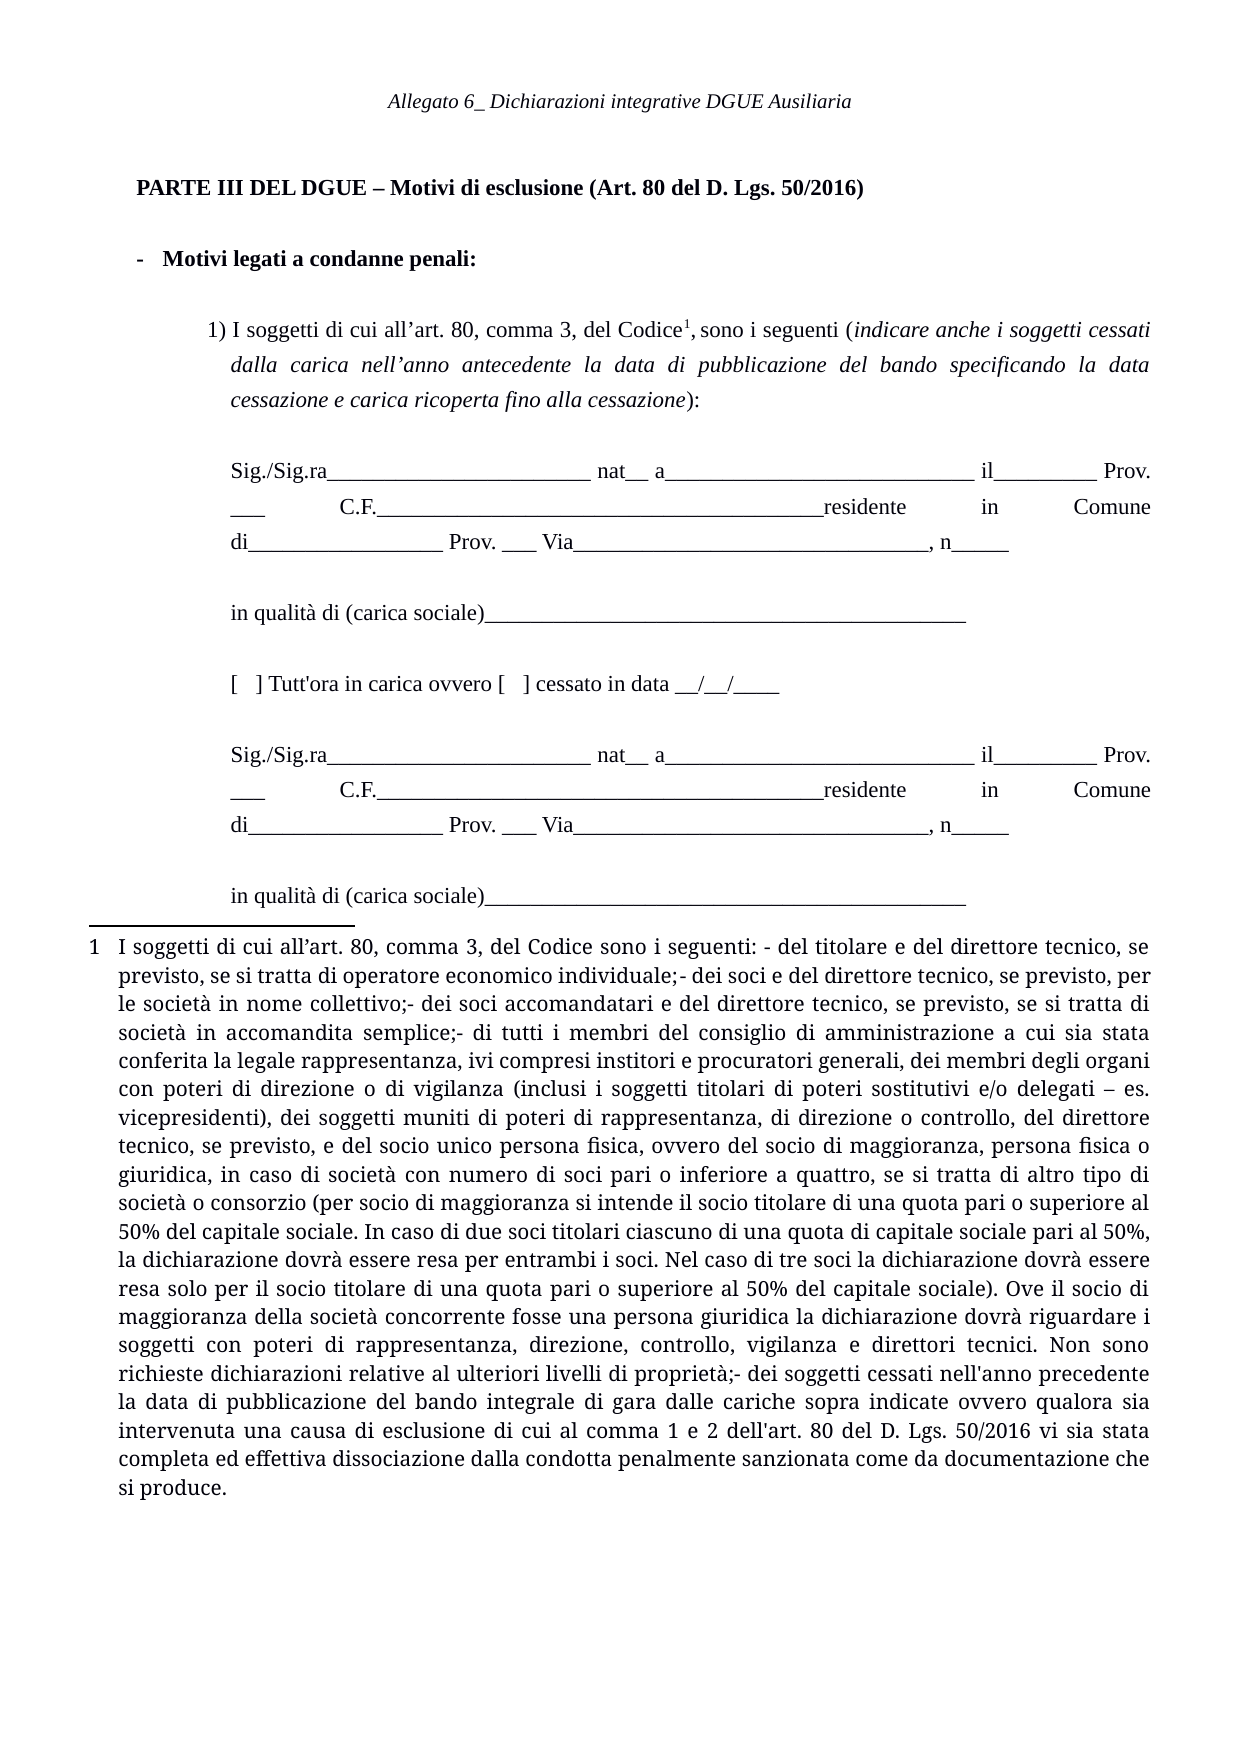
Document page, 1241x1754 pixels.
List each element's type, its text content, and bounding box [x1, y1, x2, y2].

text 1) I soggetti di cui all’art. 80, comma 3, del Codice, sono i seguenti (indicare anche i soggetti cessati dalla carica nell’anno antecedente la data di pubblicazione del bando specificando la data cessazione e carica ricoperta fino alla cessazione): [207, 307, 1151, 413]
text [ ] Tutt'ora in carica ovvero [ ] cessato in data __/__/____ [230, 661, 1151, 696]
text Sig./Sig.ra_______________________ nat__ a___________________________ il_________ Prov. ___ C.F._______________________________________residente in Comune di_________________ Prov. ___ Via_______________________________, n_____ [230, 448, 1151, 554]
text Sig./Sig.ra_______________________ nat__ a___________________________ il_________ Prov. ___ C.F._______________________________________residente in Comune di_________________ Prov. ___ Via_______________________________, n_____ [230, 732, 1151, 838]
text - Motivi legati a condanne penali: [136, 236, 1151, 271]
text in qualità di (carica sociale)__________________________________________ [230, 590, 1151, 625]
text PARTE III DEL DGUE – Motivi di esclusione (Art. 80 del D. Lgs. 50/2016) [136, 165, 1151, 200]
text in qualità di (carica sociale)__________________________________________ [230, 873, 1151, 909]
text I soggetti di cui all’art. 80, comma 3, del Codice sono i seguenti: - del titolare e del direttore tecnico, se previsto, se si tratta di operatore economico individuale; - dei soci e del direttore tecnico, se previsto, per le società in nome collettivo;- dei soci accomandatari e del direttore tecnico, se previsto, se si tratta di società in accomandita semplice;- di tutti i membri del consiglio di amministrazione a cui sia stata conferita la legale rappresentanza, ivi compresi institori e procuratori generali, dei membri degli organi con poteri di direzione o di vigilanza (inclusi i soggetti titolari di poteri sostitutivi e/o delegati – es. vicepresidenti), dei soggetti muniti di poteri di rappresentanza, di direzione o controllo, del direttore tecnico, se previsto, e del socio unico persona fisica, ovvero del socio di maggioranza, persona fisica o giuridica, in caso di società con numero di soci pari o inferiore a quattro, se si tratta di altro tipo di società o consorzio (per socio di maggioranza si intende il socio titolare di una quota pari o superiore al 50% del capitale sociale. In caso di due soci titolari ciascuno di una quota di capitale sociale pari al 50%, la dichiarazione dovrà essere resa per entrambi i soci. Nel caso di tre soci la dichiarazione dovrà essere resa solo per il socio titolare di una quota pari o superiore al 50% del capitale sociale). Ove il socio di maggioranza della società concorrente fosse una persona giuridica la dichiarazione dovrà riguardare i soggetti con poteri di rappresentanza, direzione, controllo, vigilanza e direttori tecnici. Non sono richieste dichiarazioni relative al ulteriori livelli di proprietà;- dei soggetti cessati nell'anno precedente la data di pubblicazione del bando integrale di gara dalle cariche sopra indicate ovvero qualora sia intervenuta una causa di esclusione di cui al comma 1 e 2 dell'art. 80 del D. Lgs. 50/2016 vi sia stata completa ed effettiva dissociazione dalla condotta penalmente sanzionata come da documentazione che si produce. [89, 932, 1151, 1501]
